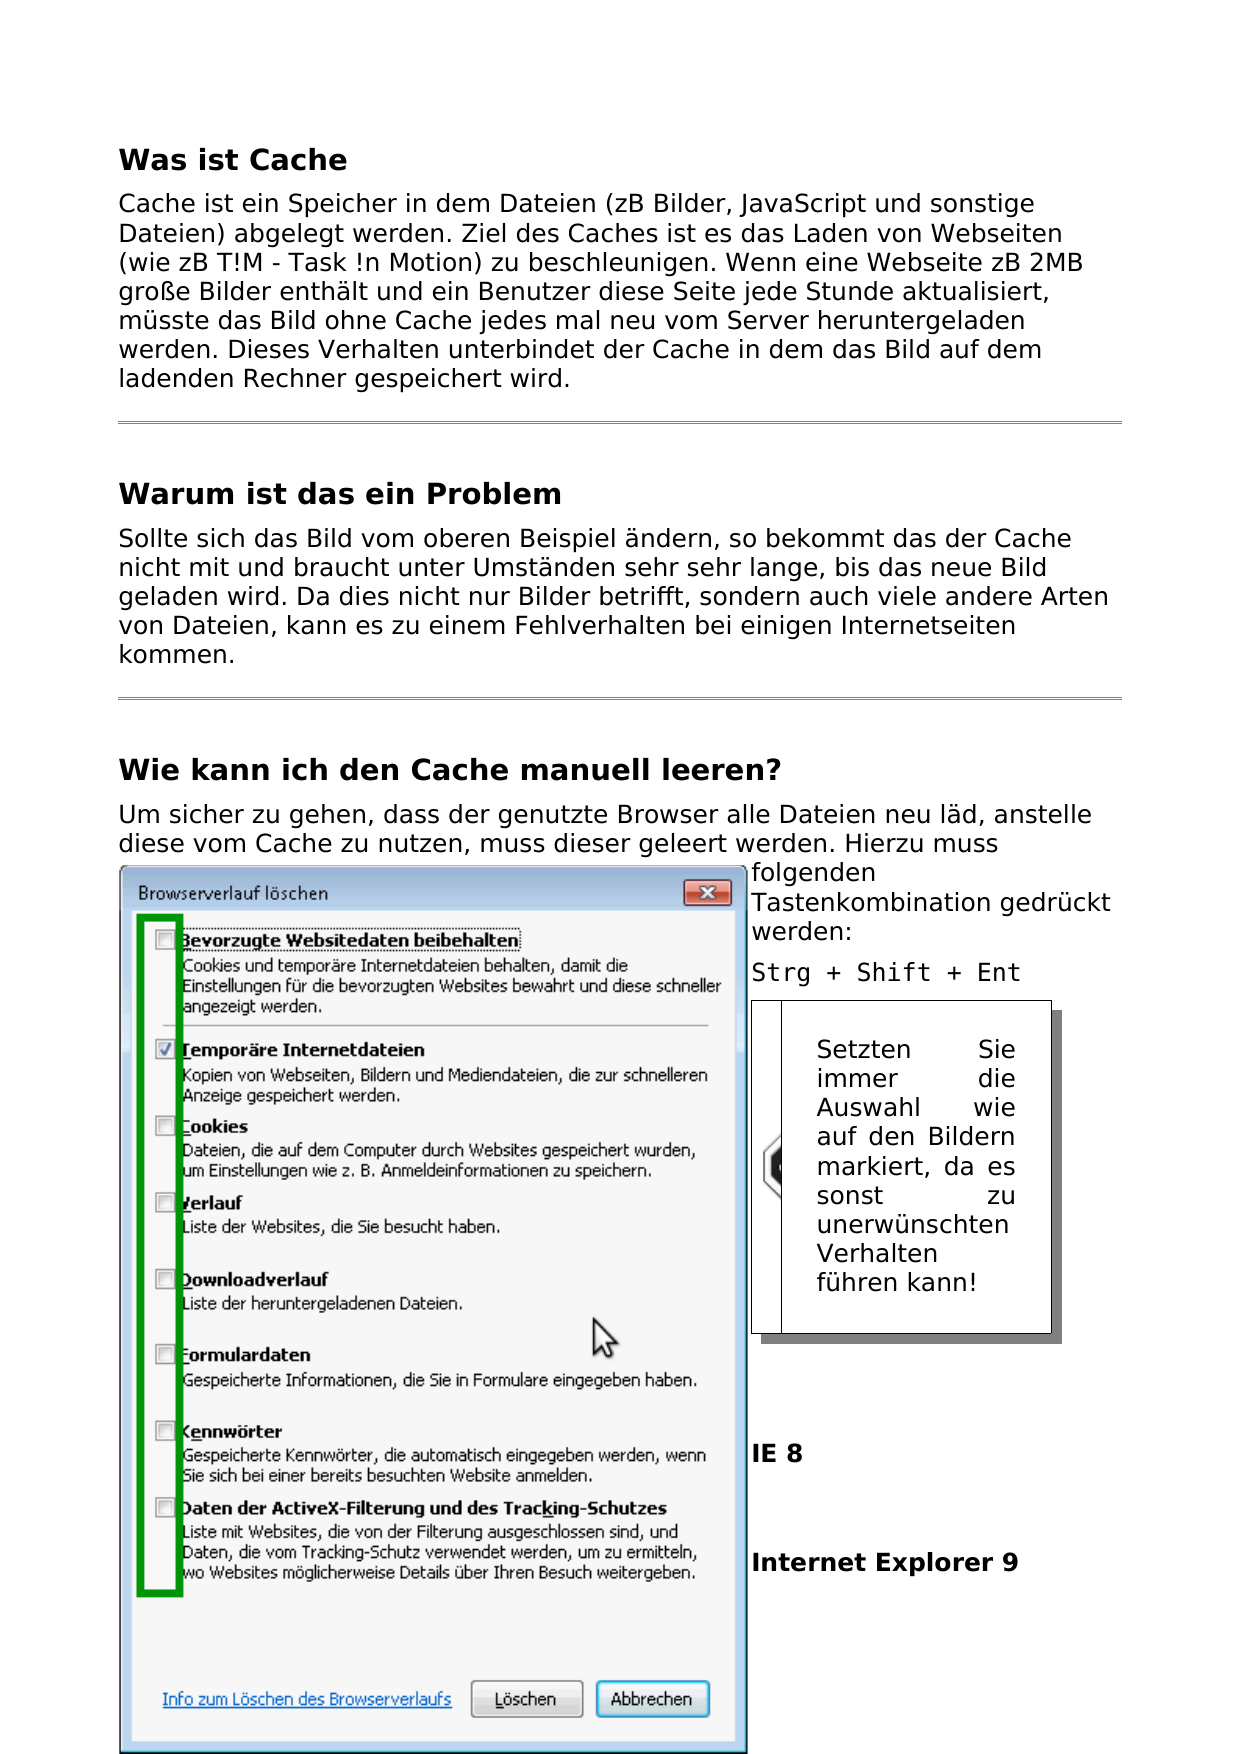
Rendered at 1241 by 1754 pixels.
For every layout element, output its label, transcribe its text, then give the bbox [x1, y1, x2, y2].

text Strg + Shift + Ent [751, 958, 1122, 988]
text Cache ist ein Speicher in dem Dateien (zB Bilder, JavaScript und sonstige Dateien) abgelegt werden. Ziel des Caches ist es das Laden von Webseiten (wie zB T!M - Task !n Motion) zu beschleunigen. Wenn eine Webseite zB 2MB große Bilder enthält und ein Benutzer diese Seite jede Stunde aktualisiert, müsste das Bild ohne Cache jedes mal neu vom Server heruntergeladen werden. Dieses Verhalten unterbindet der Cache in dem das Bild auf dem ladenden Rechner gespeichert wird. [118, 189, 1122, 394]
text Sollte sich das Bild vom oberen Beispiel ändern, so bekommt das der Cache nicht mit und braucht unter Umständen sehr sehr lange, bis das neue Bild geladen wird. Da dies nicht nur Bilder betrifft, sondern auch viele andere Arten von Dateien, kann es zu einem Fehlverhalten bei einigen Internetseiten kommen. [118, 524, 1122, 670]
picture [762, 1128, 781, 1204]
subtitle Was ist Cache [118, 143, 1122, 177]
table_header Setzten Sie immer die Auswahl wie auf den Bildern markiert, da es sonst zu unerwünschten Verhalten führen kann! [782, 1001, 1051, 1333]
text Um sicher zu gehen, dass der genutzte Browser alle Dateien neu läd, anstelle diese vom Cache zu nutzen, muss dieser geleert werden. Hierzu muss folgenden Tastenkombination gedrückt werden: [118, 800, 1122, 946]
picture [118, 865, 751, 1754]
subtitle Internet Explorer 9 [751, 1548, 1122, 1577]
subtitle IE 8 [751, 1439, 1122, 1469]
table_header [752, 1001, 781, 1333]
subtitle Warum ist das ein Problem [118, 478, 1122, 512]
subtitle Wie kann ich den Cache manuell leeren? [118, 754, 1122, 788]
